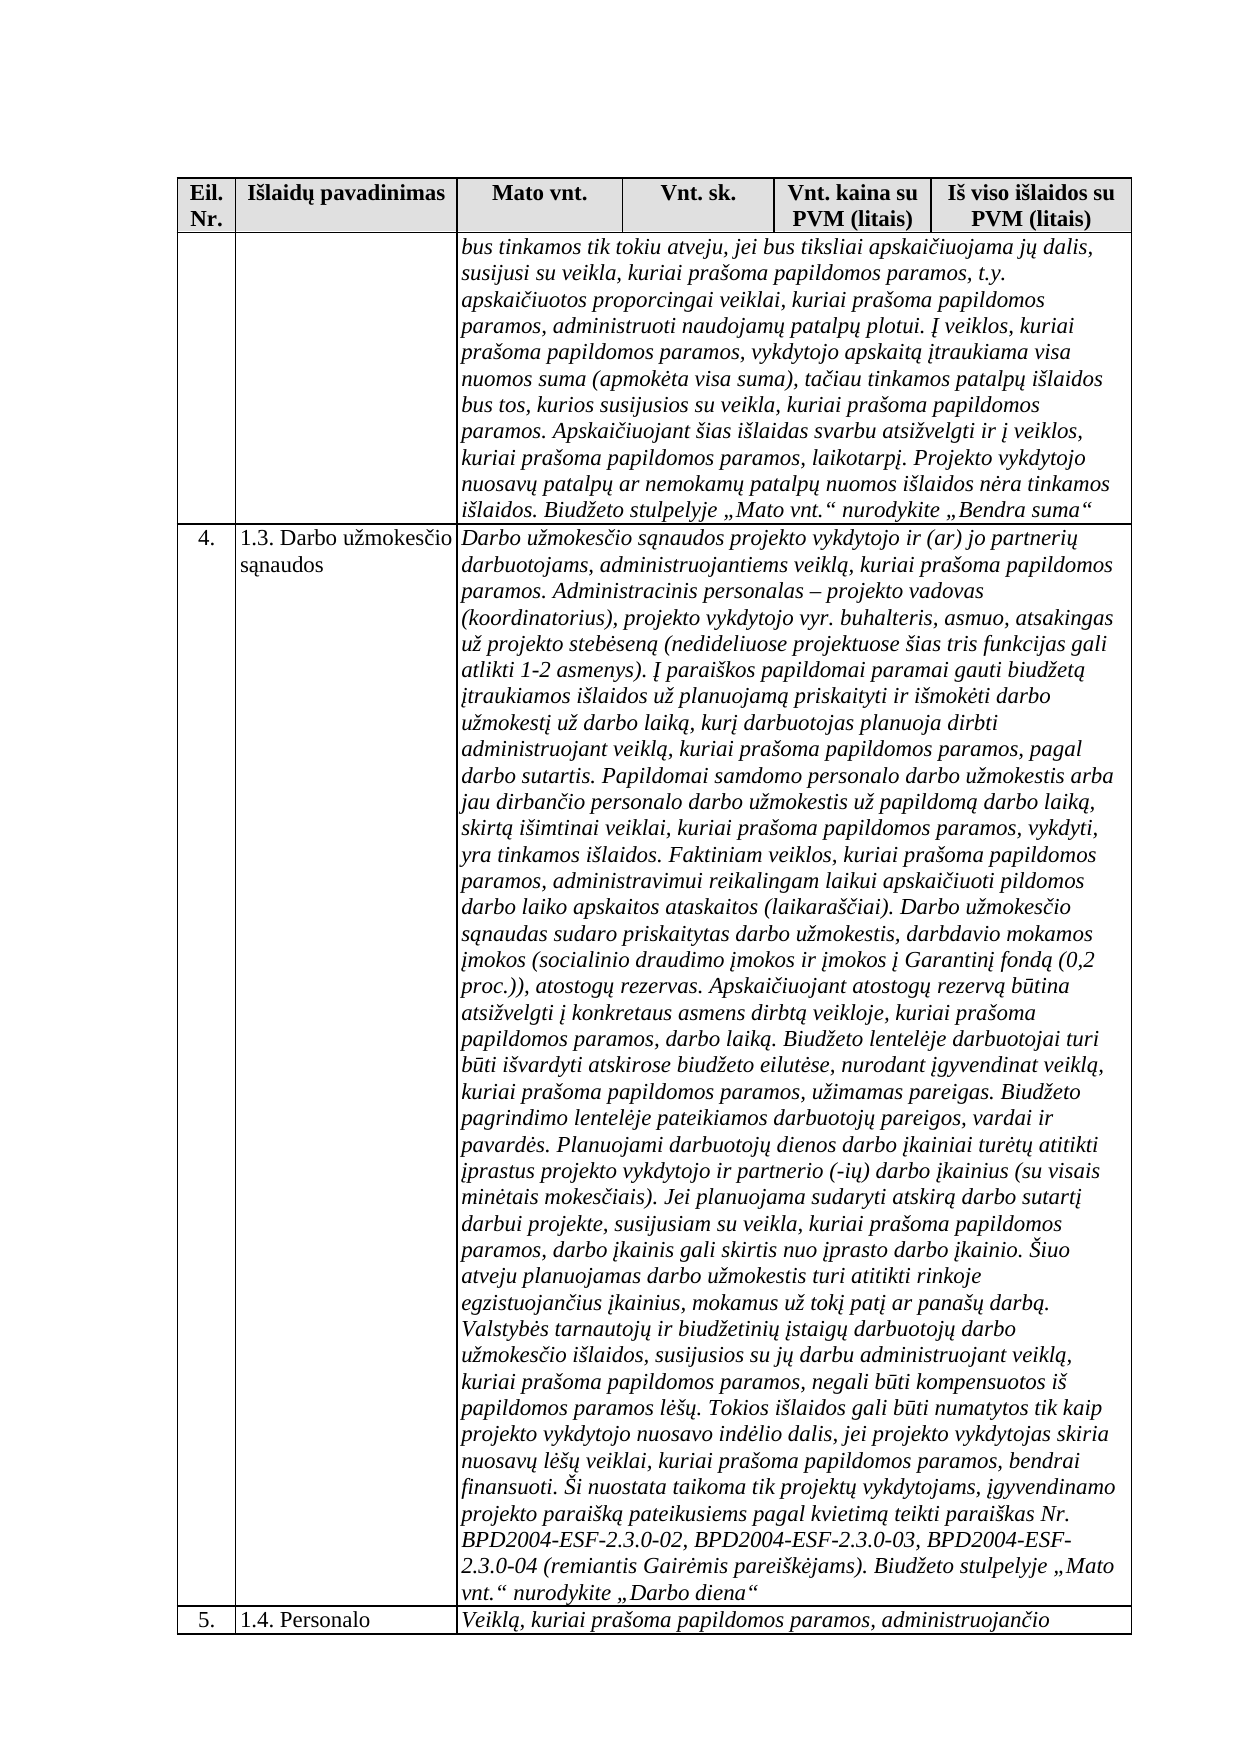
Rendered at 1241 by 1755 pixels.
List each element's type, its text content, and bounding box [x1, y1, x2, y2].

table_header Vnt. sk. [623, 179, 773, 231]
table_header Išlaidų pavadinimas [236, 179, 456, 231]
table_header Mato vnt. [458, 179, 622, 231]
table_cell 4. [178, 525, 235, 1605]
table_header Iš viso išlaidos su PVM (litais) [932, 179, 1131, 231]
table_cell [236, 233, 456, 523]
table_cell [178, 233, 235, 523]
table_header Vnt. kaina su PVM (litais) [775, 179, 930, 231]
table_cell 5. [231, 1607, 235, 1633]
table_cell 1.3. Darbo užmokesčio sąnaudos [236, 525, 456, 1605]
table_header Eil. Nr. [178, 179, 235, 231]
